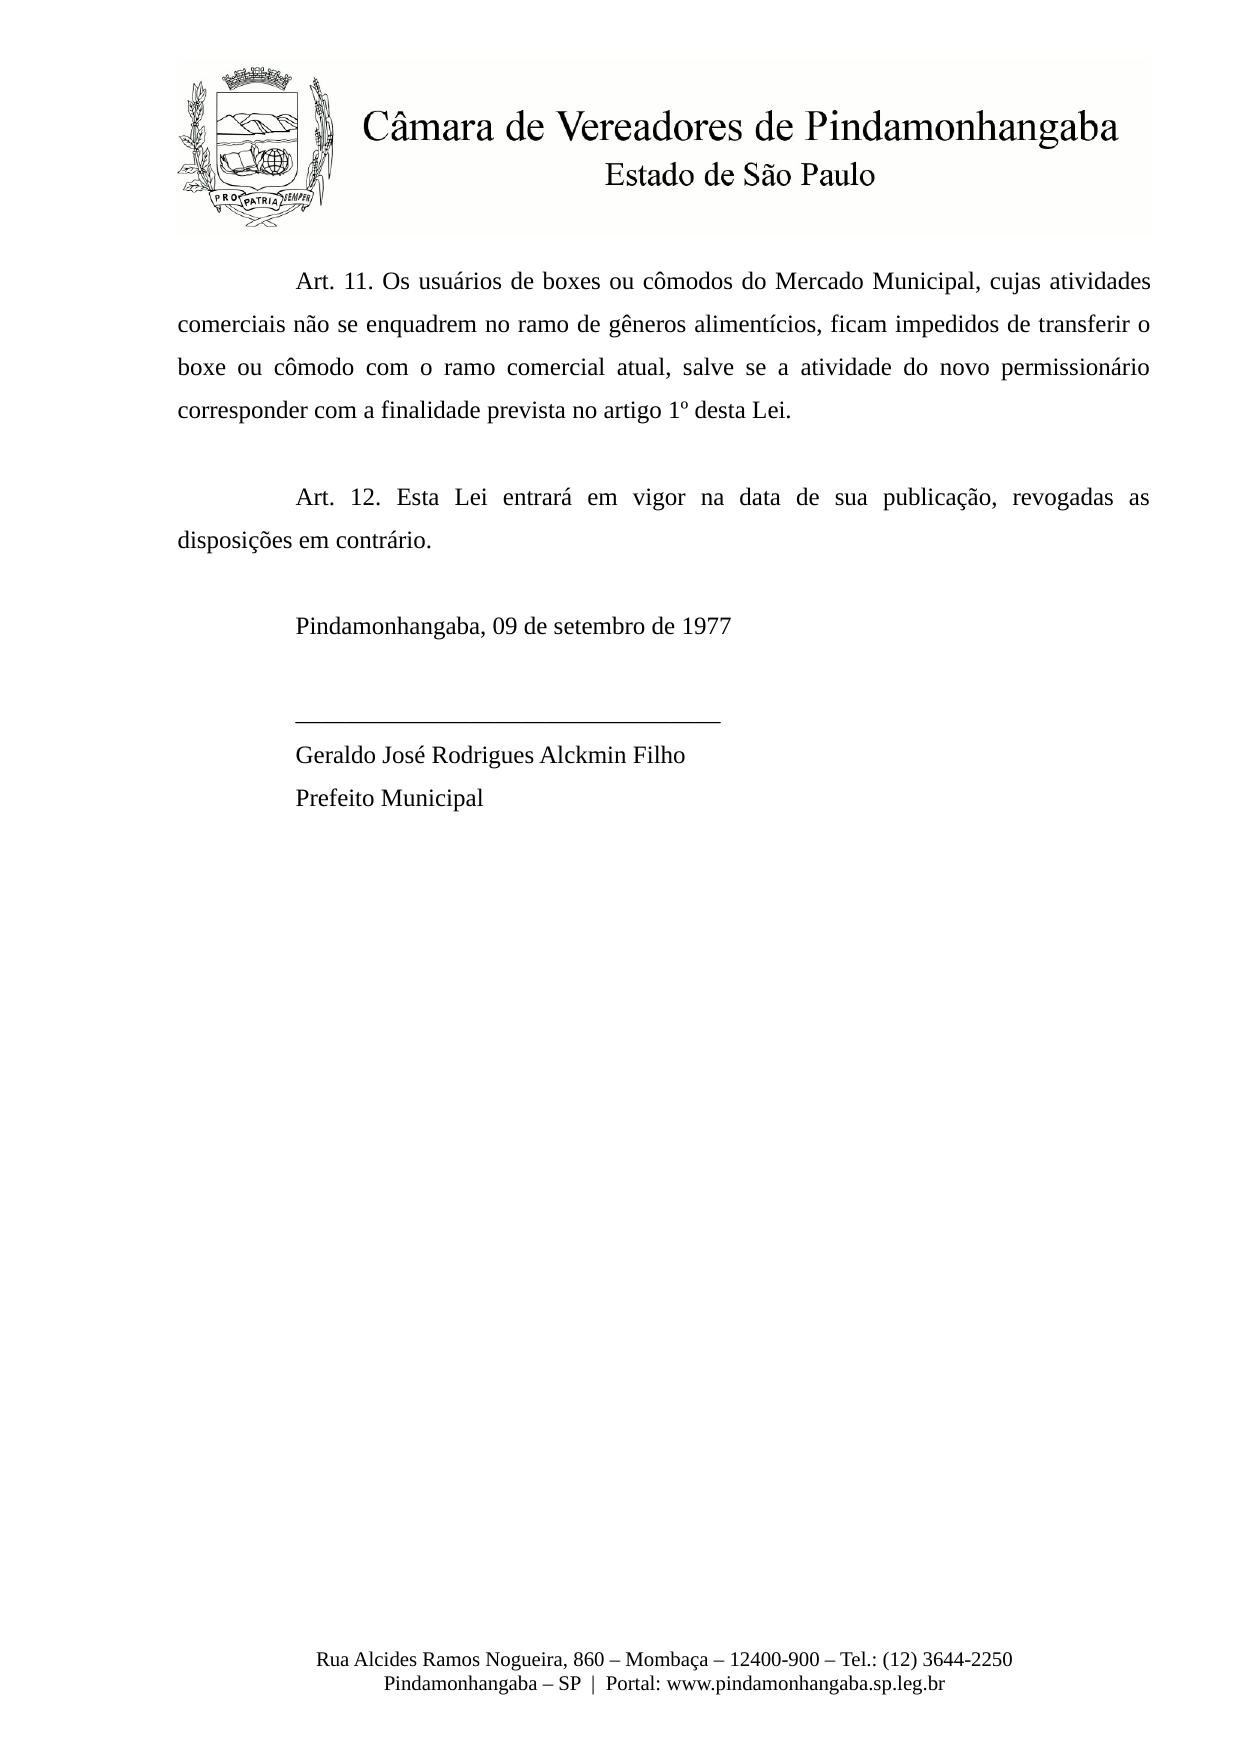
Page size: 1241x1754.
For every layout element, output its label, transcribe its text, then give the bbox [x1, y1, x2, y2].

text Art. 12. Esta Lei entrará em vigor na data de sua publicação, revogadas as disposições em contrário. [177, 482, 1152, 553]
text __________________________________ [177, 697, 1152, 726]
text Art. 11. Os usuários de boxes ou cômodos do Mercado Municipal, cujas atividades comerciais não se enquadrem no ramo de gêneros alimentícios, ficam impedidos de transferir o boxe ou cômodo com o ramo comercial atual, salve se a atividade do novo permissionário corresponder com a finalidade prevista no artigo 1º desta Lei. [177, 266, 1152, 424]
text Pindamonhangaba, 09 de setembro de 1977 [177, 611, 1152, 640]
picture [177, 59, 1152, 236]
text Prefeito Municipal [177, 783, 1152, 812]
text Geraldo José Rodrigues Alckmin Filho [177, 740, 1152, 769]
